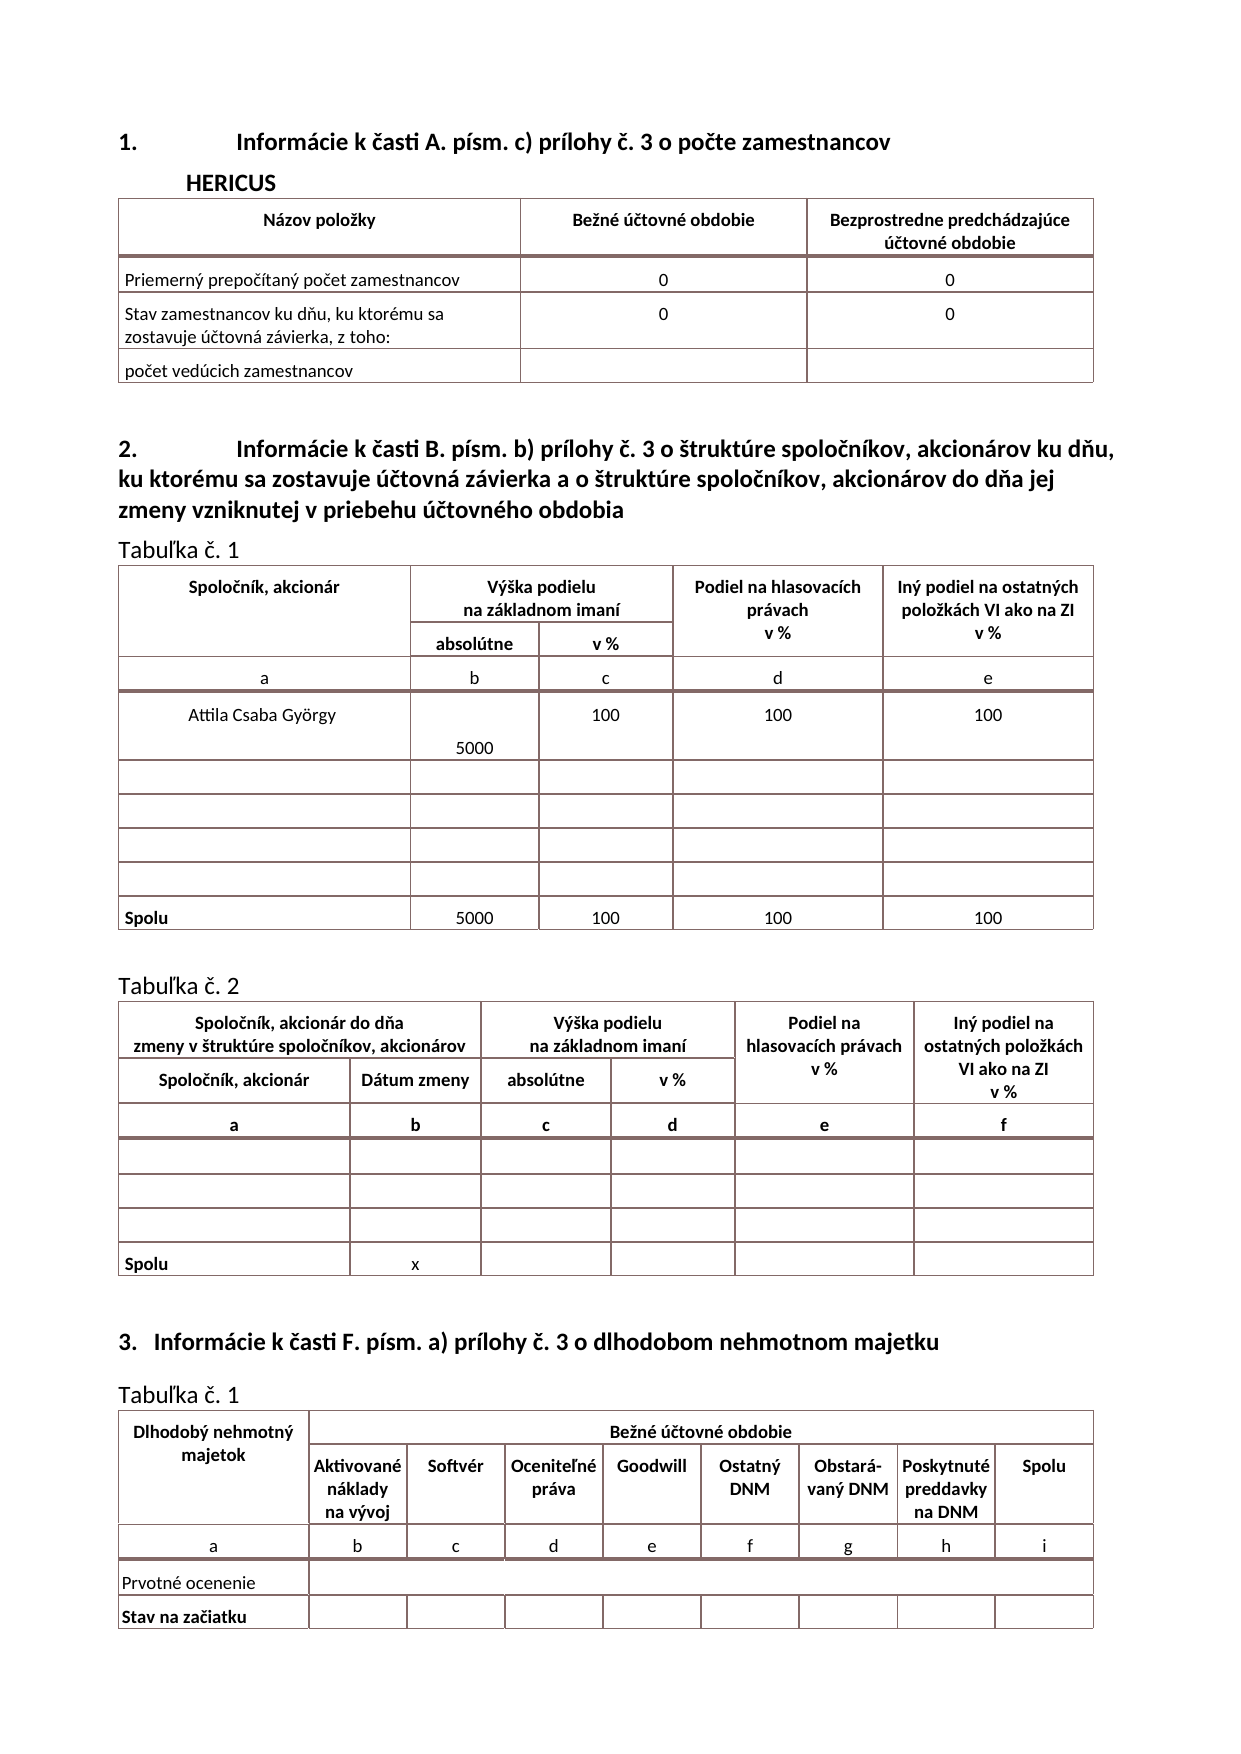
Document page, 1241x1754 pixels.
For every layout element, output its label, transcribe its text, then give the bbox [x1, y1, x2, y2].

table_header Bezprostredne predchádzajúce účtovné obdobie [808, 199, 1093, 254]
table_header Výška podielu na základnom imaní [411, 566, 672, 621]
table_cell [604, 1596, 700, 1628]
table_cell Spolu [119, 1243, 349, 1275]
table_cell Poskytnuté preddavky na DNM [898, 1445, 994, 1523]
table_cell [351, 1140, 480, 1173]
table_cell [411, 795, 538, 827]
table_cell [603, 1561, 701, 1594]
table_cell [674, 829, 882, 861]
table_cell [411, 863, 538, 895]
table_cell Goodwill [604, 1445, 700, 1523]
table_cell 100 [674, 693, 882, 759]
table_cell Oceniteľné práva [506, 1445, 602, 1523]
table_cell Spoločník, akcionár [119, 1059, 349, 1102]
table_cell [540, 829, 672, 861]
table_cell v % [612, 1059, 734, 1102]
table_cell [996, 1596, 1093, 1628]
table_cell [884, 863, 1093, 895]
table_cell [736, 1243, 913, 1275]
table_header Spoločník, akcionár do dňa zmeny v štruktúre spoločníkov, akcionárov [119, 1002, 480, 1057]
table_cell [674, 795, 882, 827]
table_cell Softvér [408, 1445, 504, 1523]
text 1. Informácie k časti A. písm. c) prílohy č. 3 o počte zamestnancov [118, 126, 1122, 157]
table_cell Priemerný prepočítaný počet zamestnancov [119, 258, 520, 291]
table_header Výška podielu na základnom imaní [482, 1002, 734, 1057]
table_cell d [612, 1104, 734, 1136]
table_cell [674, 761, 882, 793]
table_cell [612, 1243, 734, 1275]
table_cell b [310, 1525, 406, 1557]
text 3. Informácie k časti F. písm. a) prílohy č. 3 o dlhodobom nehmotnom majetku [118, 1326, 1122, 1357]
table_cell [884, 829, 1093, 861]
table_cell absolútne [411, 623, 538, 655]
table_header Bežné účtovné obdobie [521, 199, 806, 254]
table_cell počet vedúcich zamestnancov [119, 349, 520, 382]
table_cell a [119, 657, 410, 689]
table_cell [897, 1561, 995, 1594]
table_cell d [506, 1525, 602, 1557]
table_cell Ostatný DNM [702, 1445, 798, 1523]
table_cell [119, 1140, 349, 1173]
table_cell [482, 1209, 610, 1241]
table_cell [540, 863, 672, 895]
table_cell d [674, 657, 882, 689]
table_header Bežné účtovné obdobie [310, 1411, 1093, 1443]
table_cell [351, 1175, 480, 1207]
table_cell [736, 1140, 913, 1173]
table_cell 5000 [411, 897, 538, 929]
table_cell [310, 1561, 406, 1594]
table_cell a [119, 1525, 308, 1557]
table_cell e [736, 1104, 913, 1136]
table_cell [506, 1596, 602, 1628]
table_cell [505, 1561, 603, 1594]
table_cell [411, 761, 538, 793]
table_cell Aktivované náklady na vývoj [310, 1445, 406, 1523]
text Tabuľka č. 2 [118, 939, 1122, 1001]
text 2. Informácie k časti B. písm. b) prílohy č. 3 o štruktúre spoločníkov, akcionárov ku dňu, ku ktorému sa zostavuje účtovná závierka a o štruktúre spoločníkov, akcionárov do dňa jej zmeny vzniknutej v priebehu účtovného obdobia [118, 433, 1122, 524]
table_cell Dátum zmeny [351, 1059, 480, 1102]
table_cell [119, 1209, 349, 1241]
table_cell [482, 1243, 610, 1275]
table_cell [915, 1175, 1093, 1207]
table_cell [351, 1209, 480, 1241]
table_cell absolútne [482, 1059, 610, 1102]
table_cell 100 [884, 693, 1093, 759]
table_cell [915, 1140, 1093, 1173]
table_cell [540, 795, 672, 827]
table_cell Stav na začiatku [119, 1596, 308, 1628]
table_cell [119, 829, 410, 861]
table_cell a [119, 1104, 349, 1136]
table_header Názov položky [119, 199, 520, 254]
table_cell f [915, 1104, 1093, 1136]
table_cell [736, 1175, 913, 1207]
table_cell [674, 863, 882, 895]
table_cell [612, 1209, 734, 1241]
table_cell c [408, 1525, 504, 1557]
table_cell Attila Csaba György [119, 693, 410, 759]
table_cell Spolu [996, 1445, 1093, 1523]
table_cell [119, 761, 410, 793]
text Tabuľka č. 1 [118, 534, 1122, 565]
text Tabuľka č. 1 [118, 1379, 1122, 1410]
table_header Dlhodobý nehmotný majetok [119, 1411, 308, 1523]
table_cell [119, 863, 410, 895]
table_cell e [604, 1525, 700, 1557]
table_cell 100 [674, 897, 882, 929]
table_cell 100 [540, 897, 672, 929]
table_cell [482, 1175, 610, 1207]
table_cell [701, 1561, 799, 1594]
table_cell 0 [521, 293, 806, 348]
table_cell [411, 829, 538, 861]
table_cell 100 [884, 897, 1093, 929]
table_cell [310, 1596, 406, 1628]
table_cell g [800, 1525, 897, 1557]
table_cell [799, 1561, 897, 1594]
table_header Iný podiel na ostatných položkách VI ako na ZI v % [884, 566, 1093, 656]
table_header Podiel na hlasovacích právach v % [674, 566, 882, 656]
table_cell [736, 1209, 913, 1241]
table_header Podiel na hlasovacích právach v % [736, 1002, 913, 1103]
table_cell Stav zamestnancov ku dňu, ku ktorému sa zostavuje účtovná závierka, z toho: [119, 293, 520, 348]
table_cell [540, 761, 672, 793]
table_cell 0 [808, 258, 1093, 291]
table_cell b [351, 1104, 480, 1136]
table_cell Obstará- vaný DNM [800, 1445, 897, 1523]
table_cell [612, 1175, 734, 1207]
table_cell 100 [540, 693, 672, 759]
table_cell [884, 795, 1093, 827]
table_cell 5000 [411, 693, 538, 759]
table_cell f [702, 1525, 798, 1557]
table_cell [482, 1140, 610, 1173]
table_cell [119, 1175, 349, 1207]
table_cell c [540, 657, 672, 689]
table_cell [521, 349, 806, 382]
table_cell [702, 1596, 798, 1628]
table_cell [884, 761, 1093, 793]
table_cell [898, 1596, 994, 1628]
table_header Iný podiel na ostatných položkách VI ako na ZI v % [915, 1002, 1093, 1103]
table_cell Prvotné ocenenie [119, 1561, 308, 1594]
table_cell Spolu [119, 897, 410, 929]
table_cell [119, 795, 410, 827]
text HERICUS [118, 167, 1122, 197]
table_cell [915, 1243, 1093, 1275]
table_cell [800, 1596, 897, 1628]
table_cell [915, 1209, 1093, 1241]
table_cell 0 [808, 293, 1093, 348]
table_cell [808, 349, 1093, 382]
table_header Spoločník, akcionár [119, 566, 410, 656]
table_cell x [351, 1243, 480, 1275]
table_cell c [482, 1104, 610, 1136]
table_cell [612, 1140, 734, 1173]
table_cell [995, 1561, 1093, 1594]
table_cell h [898, 1525, 994, 1557]
table_cell e [884, 657, 1093, 689]
table_cell i [996, 1525, 1093, 1557]
table_cell [408, 1596, 504, 1628]
table_cell [406, 1561, 504, 1594]
table_cell b [411, 657, 538, 689]
table_cell 0 [521, 258, 806, 291]
table_cell v % [540, 623, 672, 655]
